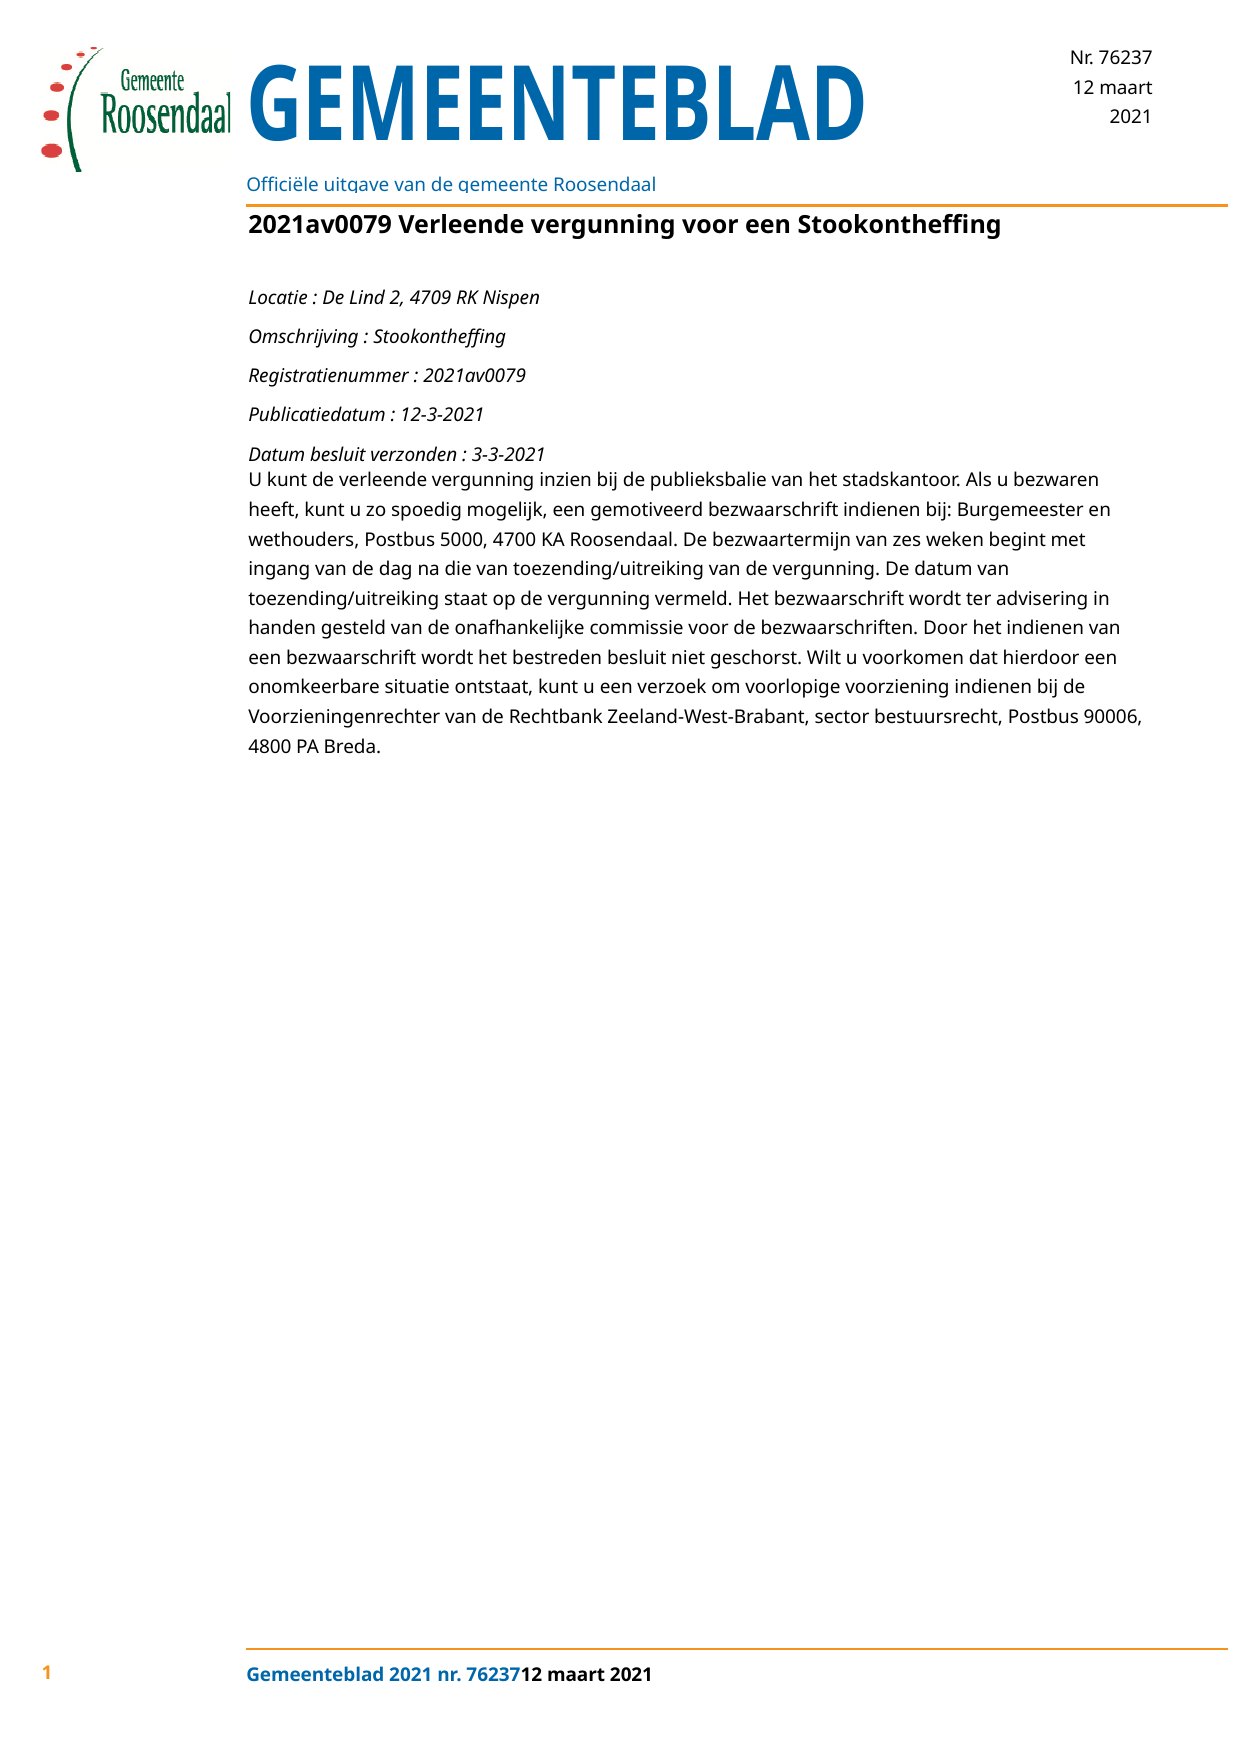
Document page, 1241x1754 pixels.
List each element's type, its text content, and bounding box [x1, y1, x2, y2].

text Omschrijving : Stookontheffing [248, 323, 1152, 349]
text Registratienummer : 2021av0079 [248, 362, 1152, 388]
text Datum besluit verzonden : 3-3-2021 [248, 441, 1152, 467]
text Locatie : De Lind 2, 4709 RK Nispen [248, 284, 1152, 309]
picture [41, 47, 231, 172]
text Publicatiedatum : 12-3-2021 [248, 402, 1152, 427]
text U kunt de verleende vergunning inzien bij de publieksbalie van het stadskantoor. Als u bezwaren heeft, kunt u zo spoedig mogelijk, een gemotiveerd bezwaarschrift indienen bij: Burgemeester en wethouders, Postbus 5000, 4700 KA Roosendaal. De bezwaartermijn van zes weken begint met ingang van de dag na die van toezending/uitreiking van de vergunning. De datum van toezending/uitreiking staat op de vergunning vermeld. Het bezwaarschrift wordt ter advisering in handen gesteld van de onafhankelijke commissie voor de bezwaarschriften. Door het indienen van een bezwaarschrift wordt het bestreden besluit niet geschorst. Wilt u voorkomen dat hierdoor een onomkeerbare situatie ontstaat, kunt u een verzoek om voorlopige voorziening indienen bij de Voorzieningenrechter van de Rechtbank Zeeland-West-Brabant, sector bestuursrecht, Postbus 90006, 4800 PA Breda. [248, 467, 1152, 759]
text 2021av0079 Verleende vergunning voor een Stookontheffing [248, 207, 1152, 241]
